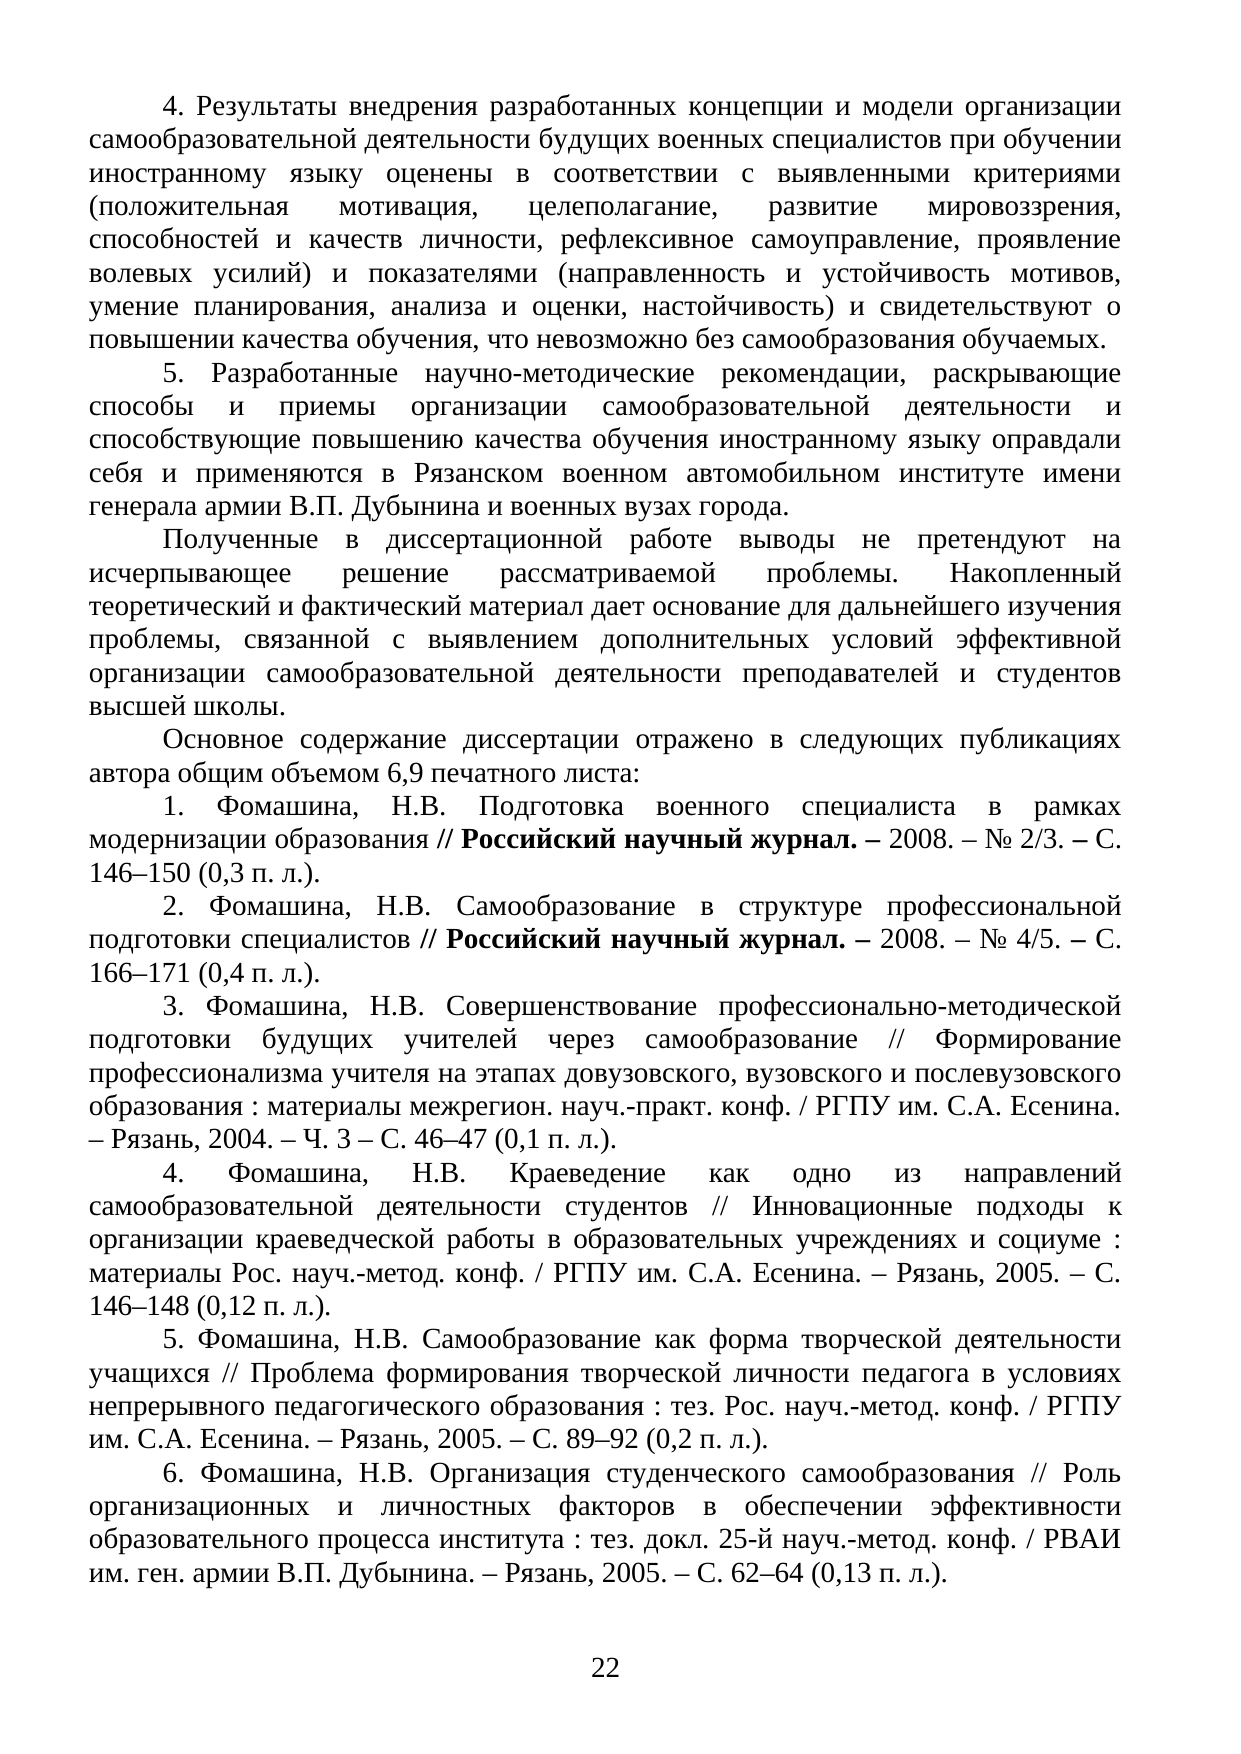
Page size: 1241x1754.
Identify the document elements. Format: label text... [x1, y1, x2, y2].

text 4. Результаты внедрения разработанных концепции и модели организации самообразовательной деятельности будущих военных специалистов при обучении иностранному языку оценены в соответствии с выявленными критериями (положительная мотивация, целеполагание, развитие мировоззрения, способностей и качеств личности, рефлексивное самоуправление, проявление волевых усилий) и показателями (направленность и устойчивость мотивов, умение планирования, анализа и оценки, настойчивость) и свидетельствуют о повышении качества обучения, что невозможно без самообразования обучаемых. [89, 89, 1122, 355]
text Полученные в диссертационной работе выводы не претендуют на исчерпывающее решение рассматриваемой проблемы. Накопленный теоретический и фактический материал дает основание для дальнейшего изучения проблемы, связанной с выявлением дополнительных условий эффективной организации самообразовательной деятельности преподавателей и студентов высшей школы. [89, 522, 1122, 722]
text 5. Фомашина, Н.В. Самообразование как форма творческой деятельности учащихся // Проблема формирования творческой личности педагога в условиях непрерывного педагогического образования : тез. Рос. науч.-метод. конф. / РГПУ им. С.А. Есенина. – Рязань, 2005. – С. 89–92 (0,2 п. л.). [89, 1322, 1122, 1455]
text Основное содержание диссертации отражено в следующих публикациях автора общим объемом 6,9 печатного листа: [89, 722, 1122, 789]
text 4. Фомашина, Н.В. Краеведение как одно из направлений самообразовательной деятельности студентов // Инновационные подходы к организации краеведческой работы в образовательных учреждениях и социуме : материалы Рос. науч.-метод. конф. / РГПУ им. С.А. Есенина. – Рязань, 2005. – С. 146–148 (0,12 п. л.). [89, 1155, 1122, 1322]
text 2. Фомашина, Н.В. Самообразование в структуре профессиональной подготовки специалистов // Российский научный журнал. – 2008. – № 4/5. – С. 166–171 (0,4 п. л.). [89, 889, 1122, 989]
text 1. Фомашина, Н.В. Подготовка военного специалиста в рамках модернизации образования // Российский научный журнал. – 2008. – № 2/3. – С. 146–150 (0,3 п. л.). [89, 789, 1122, 889]
text 6. Фомашина, Н.В. Организация студенческого самообразования // Роль организационных и личностных факторов в обеспечении эффективности образовательного процесса института : тез. докл. 25-й науч.-метод. конф. / РВАИ им. ген. армии В.П. Дубынина. – Рязань, 2005. – С. 62–64 (0,13 п. л.). [89, 1455, 1122, 1589]
text 3. Фомашина, Н.В. Совершенствование профессионально-методической подготовки будущих учителей через самообразование // Формирование профессионализма учителя на этапах довузовского, вузовского и послевузовского образования : материалы межрегион. науч.-практ. конф. / РГПУ им. С.А. Есенина. – Рязань, 2004. – Ч. 3 – С. 46–47 (0,1 п. л.). [89, 989, 1122, 1155]
text 5. Разработанные научно-методические рекомендации, раскрывающие способы и приемы организации самообразовательной деятельности и способствующие повышению качества обучения иностранному языку оправдали себя и применяются в Рязанском военном автомобильном институте имени генерала армии В.П. Дубынина и военных вузах города. [89, 355, 1122, 522]
